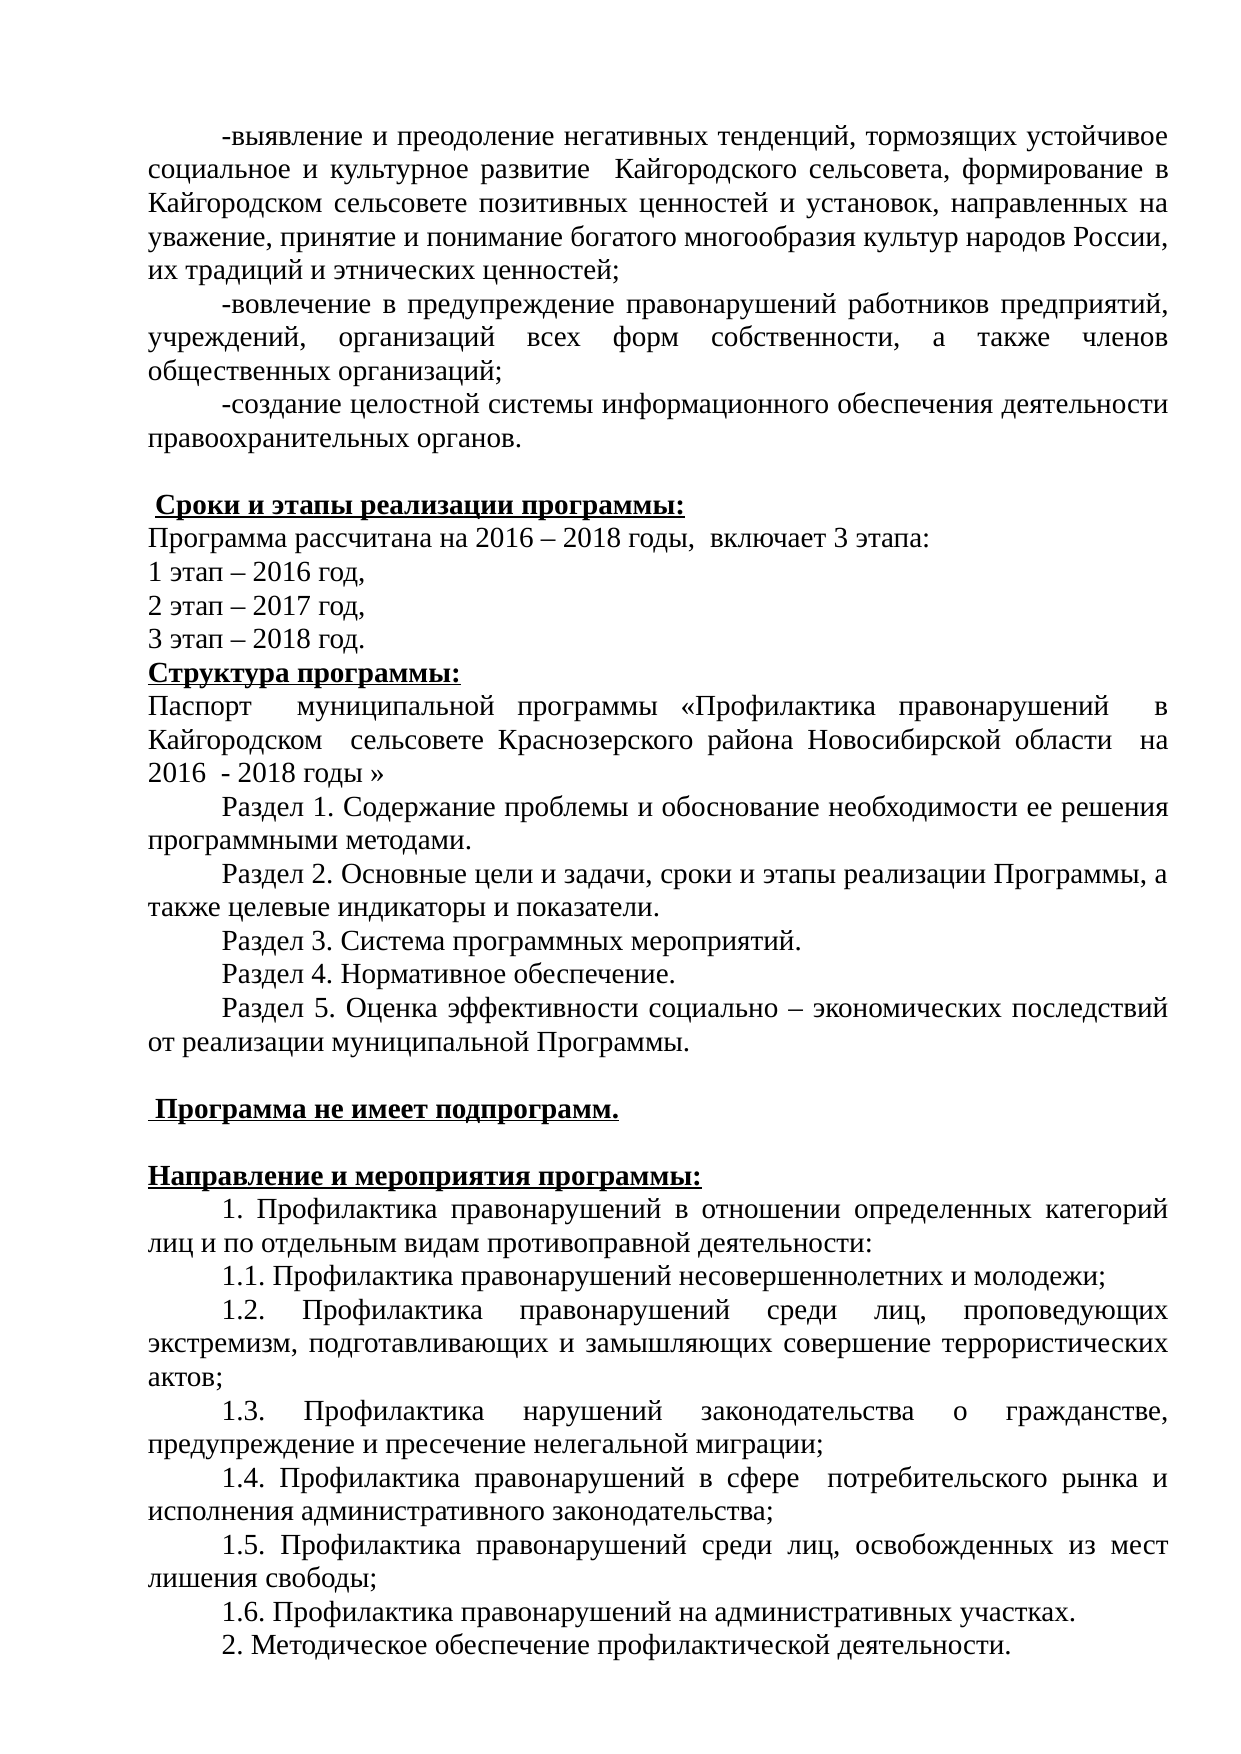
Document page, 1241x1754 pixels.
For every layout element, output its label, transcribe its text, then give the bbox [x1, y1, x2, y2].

text Программа рассчитана на 2016 – 2018 годы, включает 3 этапа: [148, 521, 1169, 554]
text Раздел 3. Система программных мероприятий. [148, 923, 1169, 957]
text Раздел 4. Нормативное обеспечение. [148, 957, 1169, 990]
text 1.1. Профилактика правонарушений несовершеннолетних и молодежи; [148, 1258, 1169, 1292]
text -вовлечение в предупреждение правонарушений работников предприятий, учреждений, организаций всех форм собственности, а также членов общественных организаций; [148, 286, 1169, 386]
text Сроки и этапы реализации программы: [148, 487, 1169, 521]
text 1.4. Профилактика правонарушений в сфере потребительского рынка и исполнения административного законодательства; [148, 1460, 1169, 1527]
text 1. Профилактика правонарушений в отношении определенных категорий лиц и по отдельным видам противоправной деятельности: [148, 1191, 1169, 1258]
text 3 этап – 2018 год. [148, 621, 1169, 655]
text Паспорт муниципальной программы «Профилактика правонарушений в Кайгородском сельсовете Краснозерского района Новосибирской области на 2016 - 2018 годы » [148, 688, 1169, 789]
text Программа не имеет подпрограмм. [148, 1091, 1169, 1124]
text Раздел 1. Содержание проблемы и обоснование необходимости ее решения программными методами. [148, 789, 1169, 856]
text 1.6. Профилактика правонарушений на административных участках. [148, 1594, 1169, 1627]
text 1 этап – 2016 год, [148, 554, 1169, 588]
text Направление и мероприятия программы: [148, 1158, 1169, 1191]
text Раздел 2. Основные цели и задачи, сроки и этапы реализации Программы, а также целевые индикаторы и показатели. [148, 856, 1169, 923]
text 2 этап – 2017 год, [148, 588, 1169, 621]
text 2. Методическое обеспечение профилактической деятельности. [148, 1627, 1169, 1661]
text Структура программы: [148, 655, 1169, 688]
text 1.3. Профилактика нарушений законодательства о гражданстве, предупреждение и пресечение нелегальной миграции; [148, 1393, 1169, 1460]
text Раздел 5. Оценка эффективности социально – экономических последствий от реализации муниципальной Программы. [148, 990, 1169, 1057]
text -выявление и преодоление негативных тенденций, тормозящих устойчивое социальное и культурное развитие Кайгородского сельсовета, формирование в Кайгородском сельсовете позитивных ценностей и установок, направленных на уважение, принятие и понимание богатого многообразия культур народов России, их традиций и этнических ценностей; [148, 118, 1169, 286]
text 1.5. Профилактика правонарушений среди лиц, освобожденных из мест лишения свободы; [148, 1527, 1169, 1594]
text 1.2. Профилактика правонарушений среди лиц, проповедующих экстремизм, подготавливающих и замышляющих совершение террористических актов; [148, 1292, 1169, 1393]
text -создание целостной системы информационного обеспечения деятельности правоохранительных органов. [148, 386, 1169, 453]
